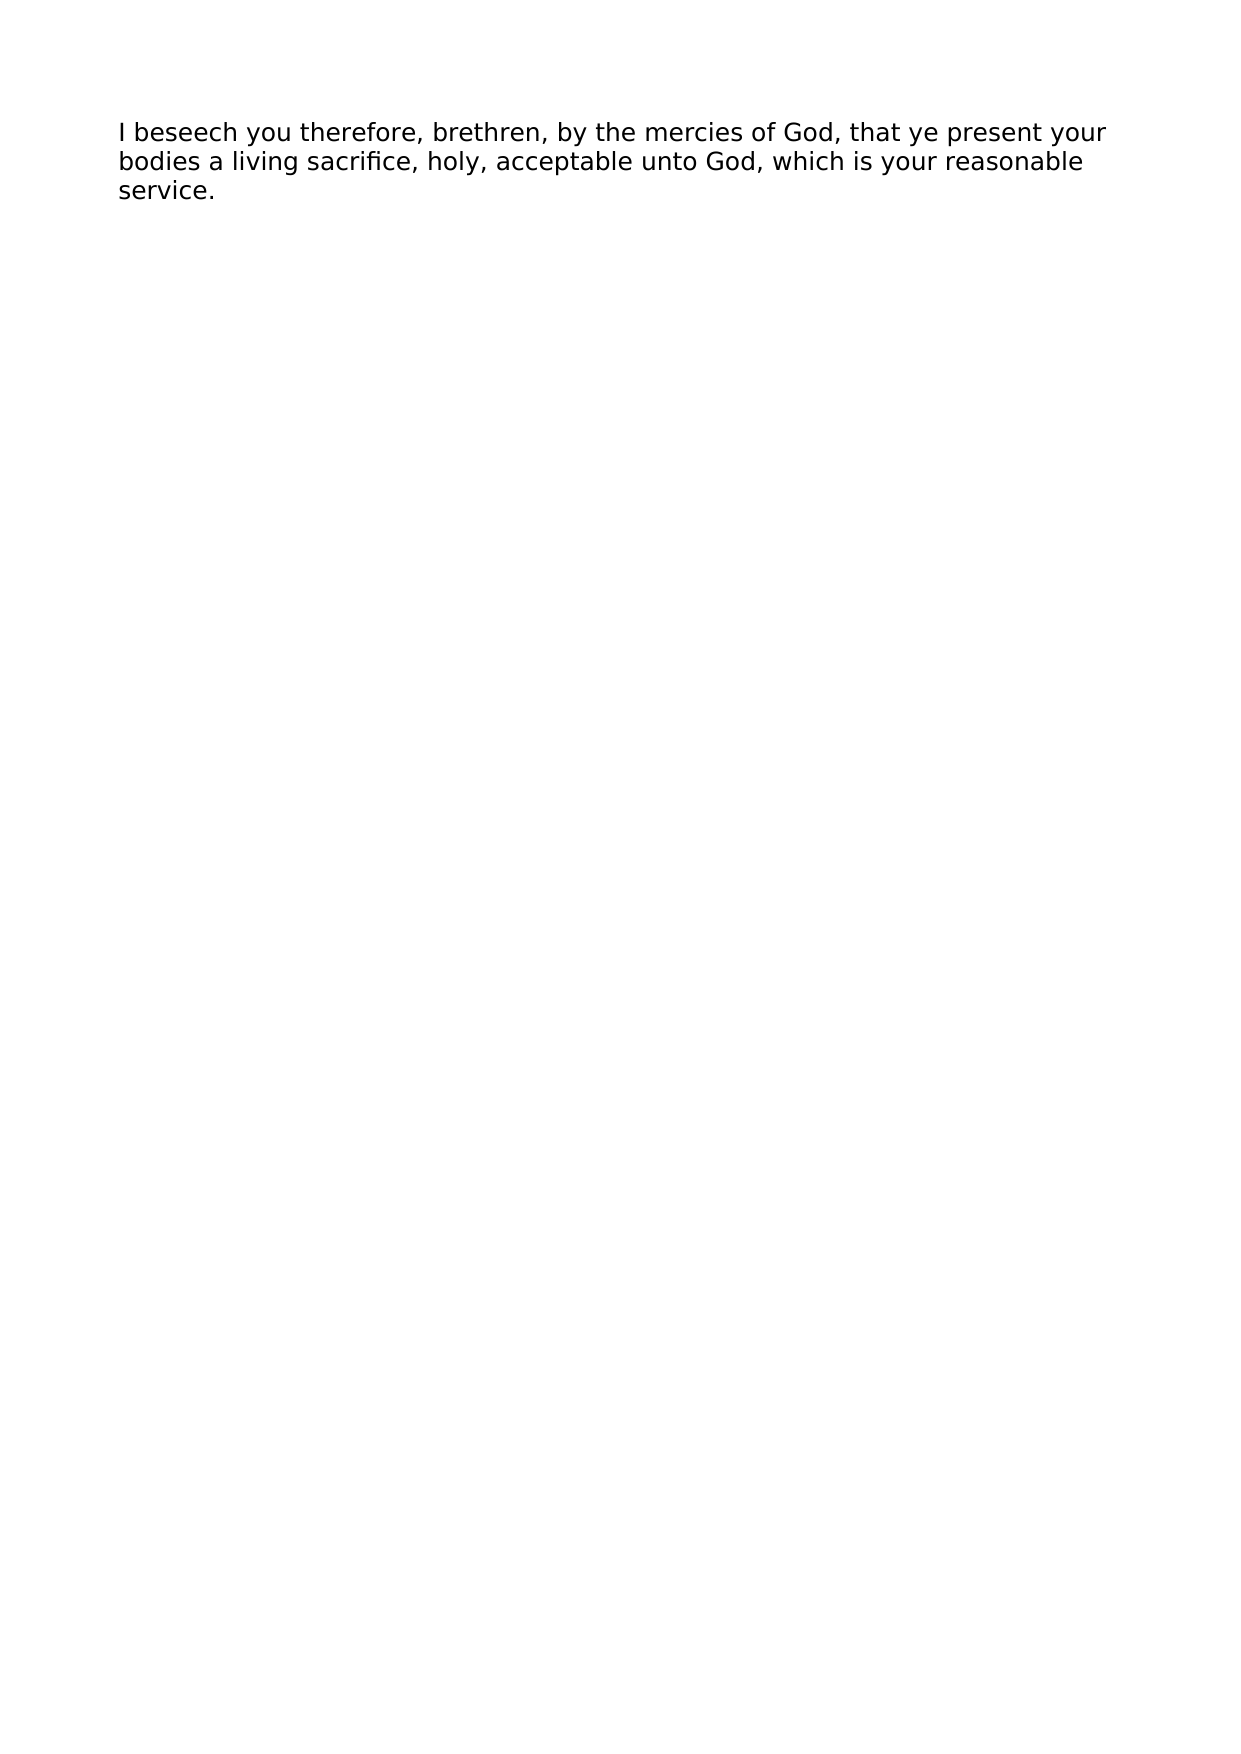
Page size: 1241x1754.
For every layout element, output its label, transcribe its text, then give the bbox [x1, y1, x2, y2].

text I beseech you therefore, brethren, by the mercies of God, that ye present your bodies a living sacrifice, holy, acceptable unto God, which is your reasonable service. [118, 118, 1122, 206]
